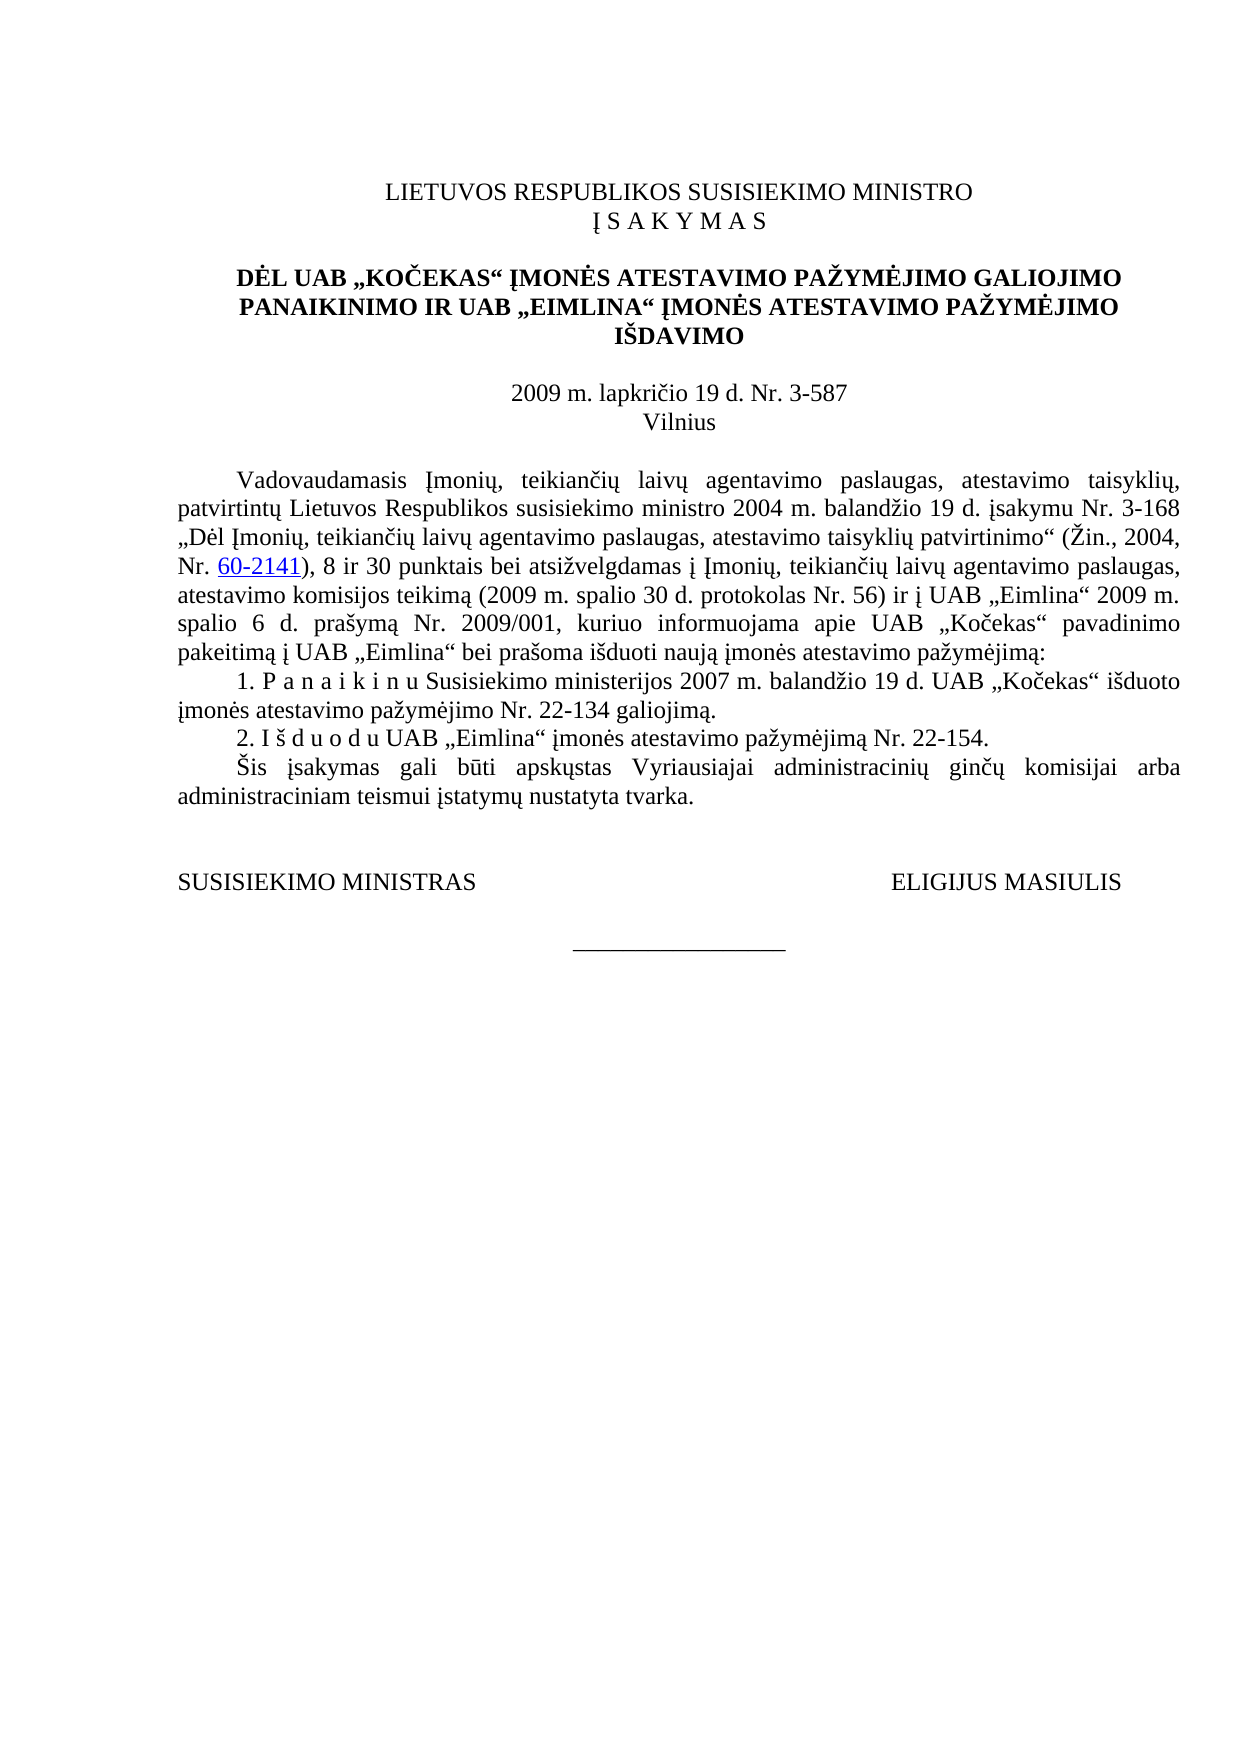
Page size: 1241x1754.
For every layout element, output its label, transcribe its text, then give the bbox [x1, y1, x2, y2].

text Vadovaudamasis Įmonių, teikiančių laivų agentavimo paslaugas, atestavimo taisyklių, patvirtintų Lietuvos Respublikos susisiekimo ministro 2004 m. balandžio 19 d. įsakymu Nr. 3-168 „Dėl Įmonių, teikiančių laivų agentavimo paslaugas, atestavimo taisyklių patvirtinimo“ (Žin., 2004, Nr. 60-2141), 8 ir 30 punktais bei atsižvelgdamas į Įmonių, teikiančių laivų agentavimo paslaugas, atestavimo komisijos teikimą (2009 m. spalio 30 d. protokolas Nr. 56) ir į UAB „Eimlina“ 2009 m. spalio 6 d. prašymą Nr. 2009/001, kuriuo informuojama apie UAB „Kočekas“ pavadinimo pakeitimą į UAB „Eimlina“ bei prašoma išduoti naują įmonės atestavimo pažymėjimą: [177, 465, 1181, 666]
text LIETUVOS RESPUBLIKOS SUSISIEKIMO MINISTRO [177, 177, 1181, 206]
text Šis įsakymas gali būti apskųstas Vyriausiajai administracinių ginčų komisijai arba administraciniam teismui įstatymų nustatyta tvarka. [177, 752, 1181, 810]
text DĖL UAB „KOČEKAS“ ĮMONĖS ATESTAVIMO PAŽYMĖJIMO GALIOJIMO PANAIKINIMO IR UAB „EIMLINA“ ĮMONĖS ATESTAVIMO PAŽYMĖJIMO IŠDAVIMO [177, 263, 1181, 350]
text Į S A K Y M A S [177, 206, 1181, 235]
text Vilnius [177, 407, 1181, 436]
text 2. I š d u o d u UAB „Eimlina“ įmonės atestavimo pažymėjimą Nr. 22-154. [177, 723, 1181, 752]
text 2009 m. lapkričio 19 d. Nr. 3-587 [177, 378, 1181, 407]
text _________________ [177, 925, 1181, 953]
text Susisiekimo ministras Eligijus Masiulis [177, 867, 1181, 896]
text 1. P a n a i k i n u Susisiekimo ministerijos 2007 m. balandžio 19 d. UAB „Kočekas“ išduoto įmonės atestavimo pažymėjimo Nr. 22-134 galiojimą. [177, 666, 1181, 723]
